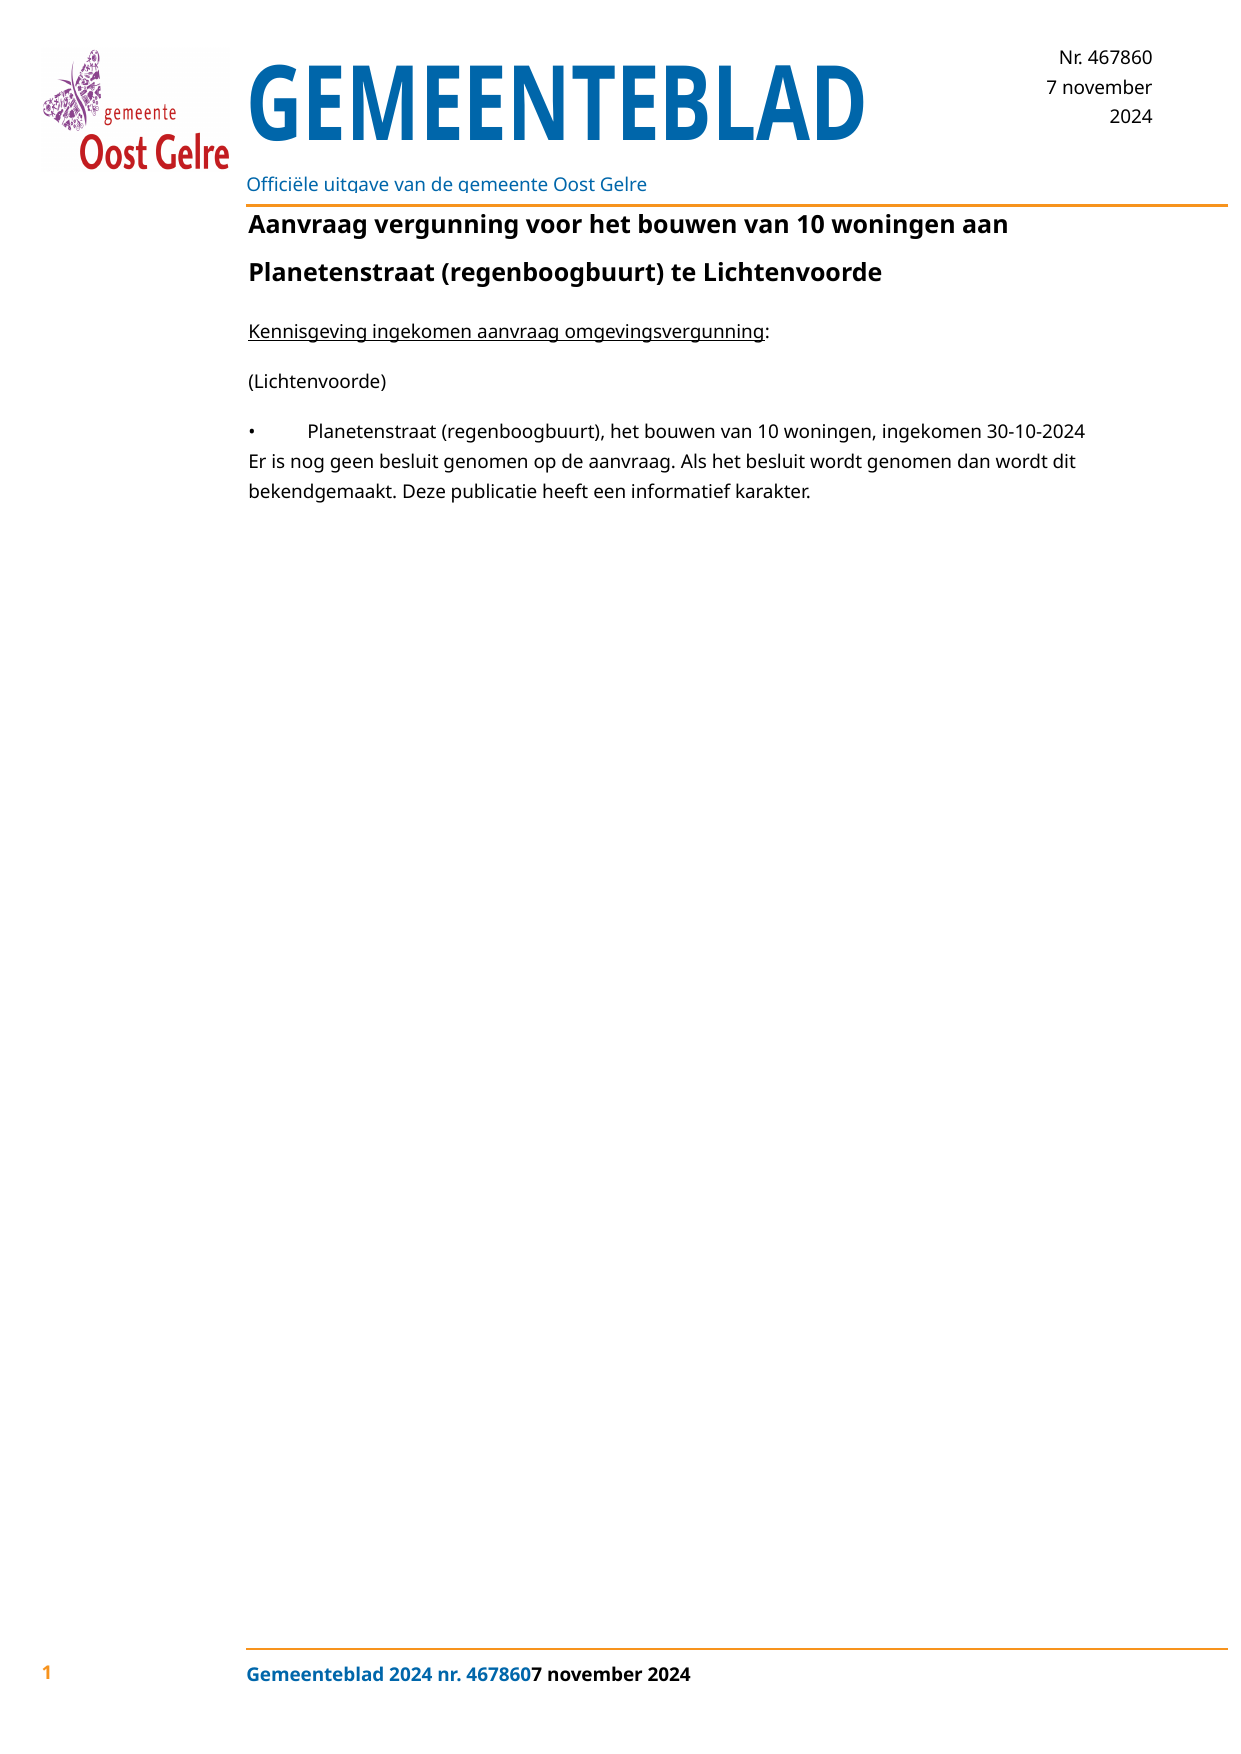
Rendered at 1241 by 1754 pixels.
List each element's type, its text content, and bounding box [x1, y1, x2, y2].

text Er is nog geen besluit genomen op de aanvraag. Als het besluit wordt genomen dan wordt dit bekendgemaakt. Deze publicatie heeft een informatief karakter. [248, 448, 1152, 504]
picture [41, 47, 231, 172]
list Planetenstraat (regenboogbuurt), het bouwen van 10 woningen, ingekomen 30-10-2024 [248, 419, 1152, 444]
text Aanvraag vergunning voor het bouwen van 10 woningen aan Planetenstraat (regenboogbuurt) te Lichtenvoorde [248, 207, 1152, 288]
text Kennisgeving ingekomen aanvraag omgevingsvergunning: [248, 318, 1152, 344]
text (Lichtenvoorde) [248, 368, 1152, 394]
